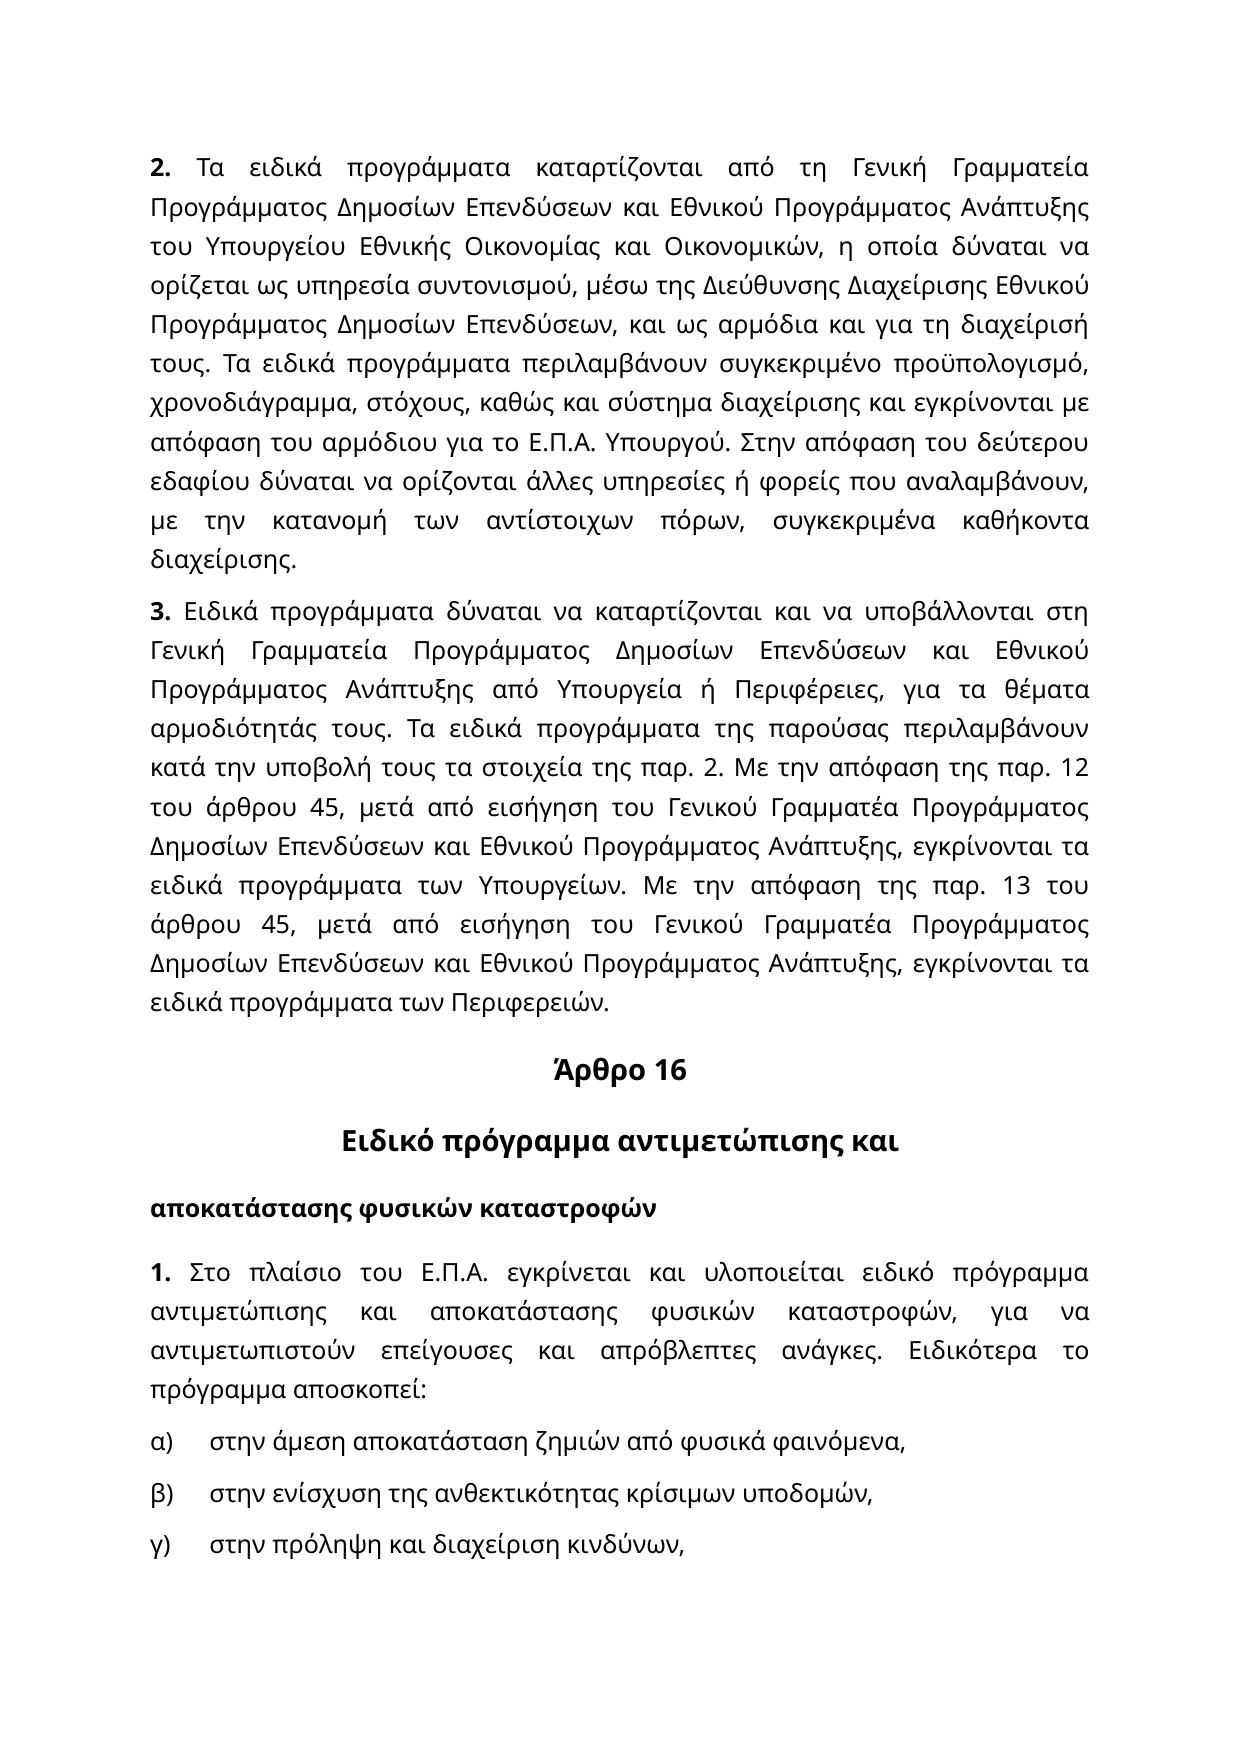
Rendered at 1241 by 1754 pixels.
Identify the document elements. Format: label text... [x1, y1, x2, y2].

text 1. Στο πλαίσιο του Ε.Π.Α. εγκρίνεται και υλοποιείται ειδικό πρόγραμμα αντιμετώπισης και αποκατάστασης φυσικών καταστροφών, για να αντιμετωπιστούν επείγουσες και απρόβλεπτες ανάγκες. Ειδικότερα το πρόγραμμα αποσκοπεί: [150, 1254, 1090, 1406]
text αποκατάστασης φυσικών καταστροφών [150, 1190, 1090, 1224]
text 2. Τα ειδικά προγράμματα καταρτίζονται από τη Γενική Γραμματεία Προγράμματος Δημοσίων Επενδύσεων και Εθνικού Προγράμματος Ανάπτυξης του Υπουργείου Εθνικής Οικονομίας και Οικονομικών, η οποία δύναται να ορίζεται ως υπηρεσία συντονισμού, μέσω της Διεύθυνσης Διαχείρισης Εθνικού Προγράμματος Δημοσίων Επενδύσεων, και ως αρμόδια και για τη διαχείρισή τους. Τα ειδικά προγράμματα περιλαμβάνουν συγκεκριμένο προϋπολογισμό, χρονοδιάγραμμα, στόχους, καθώς και σύστημα διαχείρισης και εγκρίνονται με απόφαση του αρμόδιου για το Ε.Π.Α. Υπουργού. Στην απόφαση του δεύτερου εδαφίου δύναται να ορίζονται άλλες υπηρεσίες ή φορείς που αναλαμβάνουν, με την κατανομή των αντίστοιχων πόρων, συγκεκριμένα καθήκοντα διαχείρισης. [150, 150, 1090, 576]
list α) στην άμεση αποκατάσταση ζημιών από φυσικά φαινόμενα, [150, 1424, 1090, 1458]
list β) στην ενίσχυση της ανθεκτικότητας κρίσιμων υποδομών, [150, 1475, 1090, 1509]
text 3. Ειδικά προγράμματα δύναται να καταρτίζονται και να υποβάλλονται στη Γενική Γραμματεία Προγράμματος Δημοσίων Επενδύσεων και Εθνικού Προγράμματος Ανάπτυξης από Υπουργεία ή Περιφέρειες, για τα θέματα αρμοδιότητάς τους. Τα ειδικά προγράμματα της παρούσας περιλαμβάνουν κατά την υποβολή τους τα στοιχεία της παρ. 2. Με την απόφαση της παρ. 12 του άρθρου 45, μετά από εισήγηση του Γενικού Γραμματέα Προγράμματος Δημοσίων Επενδύσεων και Εθνικού Προγράμματος Ανάπτυξης, εγκρίνονται τα ειδικά προγράμματα των Υπουργείων. Με την απόφαση της παρ. 13 του άρθρου 45, μετά από εισήγηση του Γενικού Γραμματέα Προγράμματος Δημοσίων Επενδύσεων και Εθνικού Προγράμματος Ανάπτυξης, εγκρίνονται τα ειδικά προγράμματα των Περιφερειών. [150, 593, 1090, 1019]
list γ) στην πρόληψη και διαχείριση κινδύνων, [150, 1527, 1090, 1561]
subtitle Ειδικό πρόγραμμα αντιμετώπισης και [150, 1120, 1090, 1159]
subtitle Άρθρο 16 [150, 1049, 1090, 1089]
